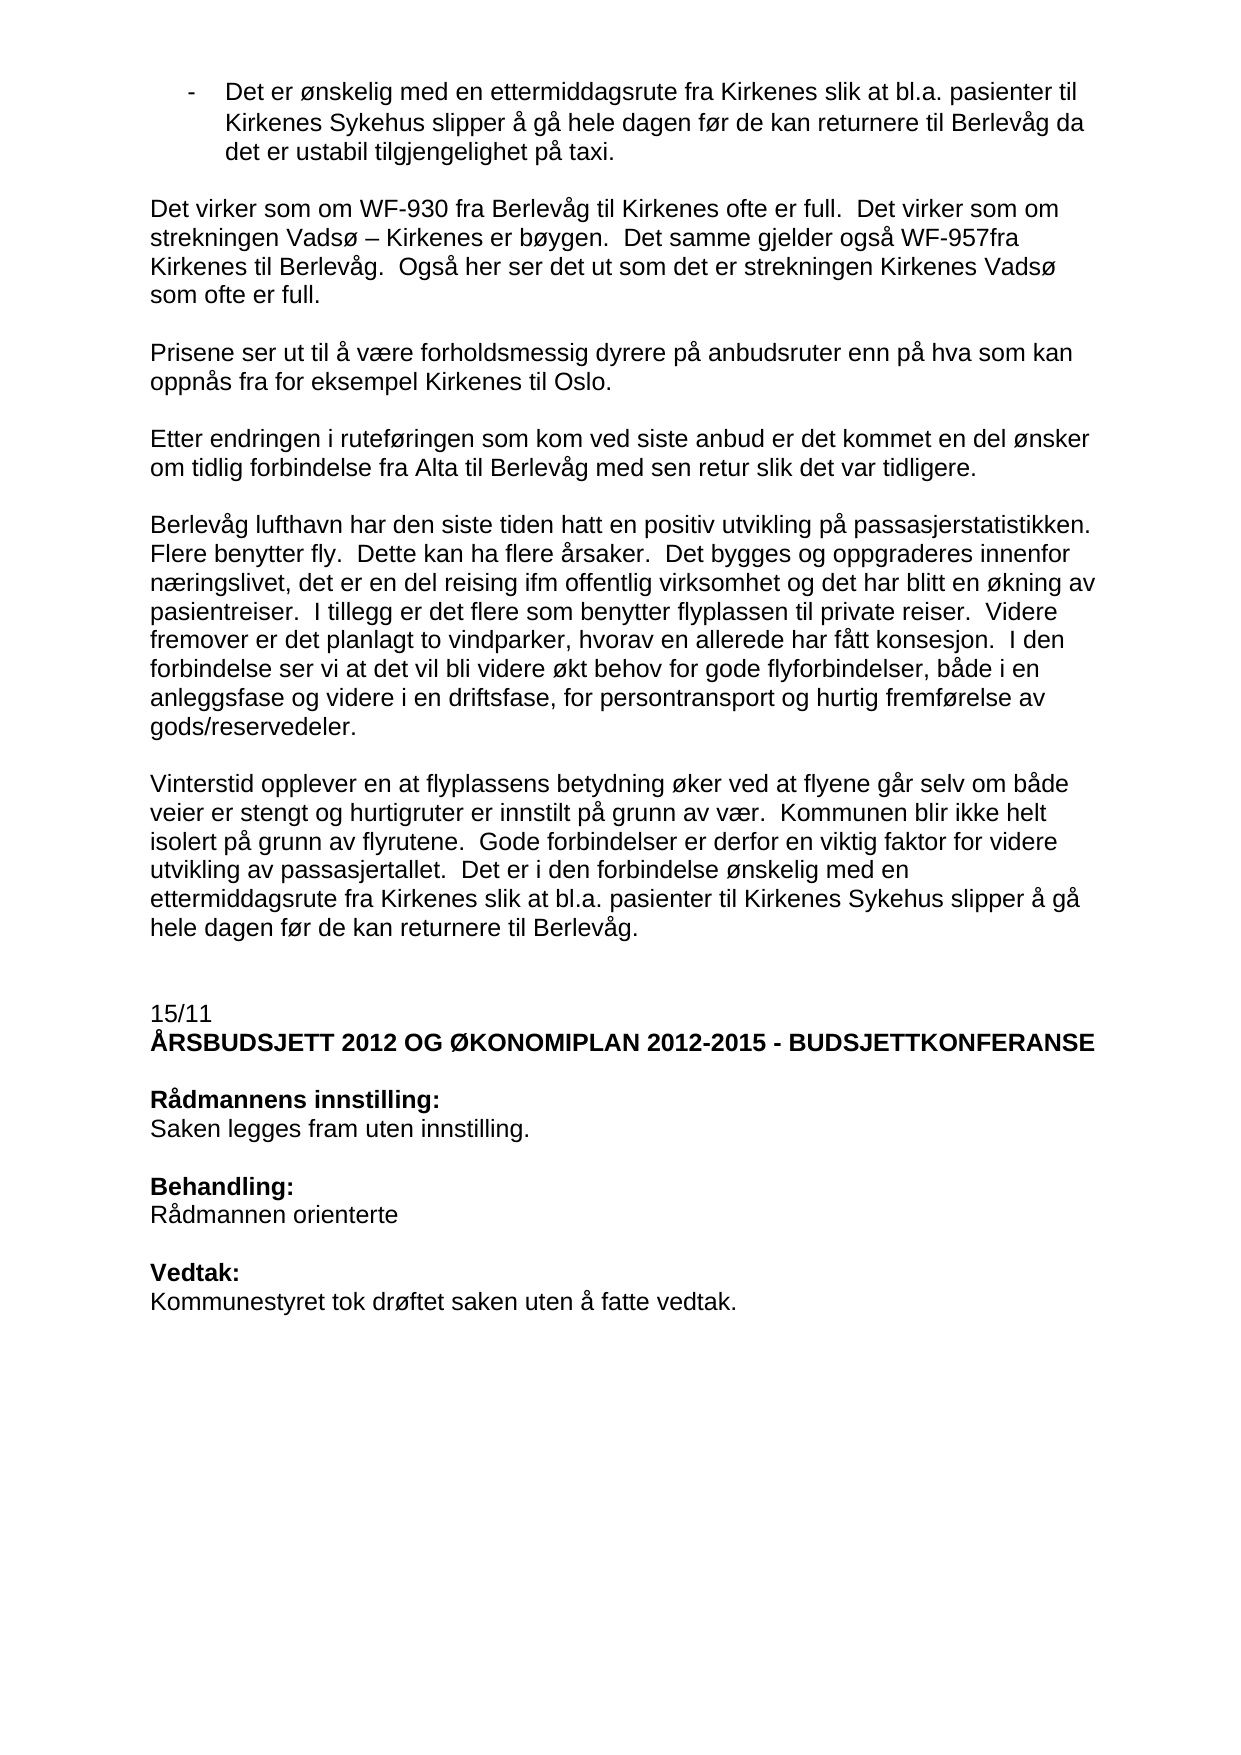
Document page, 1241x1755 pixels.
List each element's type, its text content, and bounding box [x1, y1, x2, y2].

text Rådmannen orienterte [150, 1200, 1100, 1229]
text Kommunestyret tok drøftet saken uten å fatte vedtak. [150, 1287, 1100, 1315]
text Vinterstid opplever en at flyplassens betydning øker ved at flyene går selv om både veier er stengt og hurtigruter er innstilt på grunn av vær. Kommunen blir ikke helt isolert på grunn av flyrutene. Gode forbindelser er derfor en viktig faktor for videre utvikling av passasjertallet. Det er i den forbindelse ønskelig med en ettermiddagsrute fra Kirkenes slik at bl.a. pasienter til Kirkenes Sykehus slipper å gå hele dagen før de kan returnere til Berlevåg. [150, 769, 1100, 942]
text 15/11 [150, 999, 1100, 1028]
list Det er ønskelig med en ettermiddagsrute fra Kirkenes slik at bl.a. pasienter til Kirkenes Sykehus slipper å gå hele dagen før de kan returnere til Berlevåg da det er ustabil tilgjengelighet på taxi. [187, 74, 1100, 165]
text Prisene ser ut til å være forholdsmessig dyrere på anbudsruter enn på hva som kan oppnås fra for eksempel Kirkenes til Oslo. [150, 338, 1100, 395]
text Behandling: [150, 1172, 1100, 1200]
text Det virker som om WF-930 fra Berlevåg til Kirkenes ofte er full. Det virker som om strekningen Vadsø – Kirkenes er bøygen. Det samme gjelder også WF-957fra Kirkenes til Berlevåg. Også her ser det ut som det er strekningen Kirkenes Vadsø som ofte er full. [150, 194, 1100, 309]
text Saken legges fram uten innstilling. [150, 1114, 1100, 1143]
text Rådmannens innstilling: [150, 1085, 1100, 1114]
text ÅRSBUDSJETT 2012 OG ØKONOMIPLAN 2012-2015 - BUDSJETTKONFERANSE [150, 1028, 1100, 1057]
text Berlevåg lufthavn har den siste tiden hatt en positiv utvikling på passasjerstatistikken. Flere benytter fly. Dette kan ha flere årsaker. Det bygges og oppgraderes innenfor næringslivet, det er en del reising ifm offentlig virksomhet og det har blitt en økning av pasientreiser. I tillegg er det flere som benytter flyplassen til private reiser. Videre fremover er det planlagt to vindparker, hvorav en allerede har fått konsesjon. I den forbindelse ser vi at det vil bli videre økt behov for gode flyforbindelser, både i en anleggsfase og videre i en driftsfase, for persontransport og hurtig fremførelse av gods/reservedeler. [150, 510, 1100, 740]
text Etter endringen i ruteføringen som kom ved siste anbud er det kommet en del ønsker om tidlig forbindelse fra Alta til Berlevåg med sen retur slik det var tidligere. [150, 424, 1100, 482]
text Vedtak: [150, 1258, 1100, 1287]
